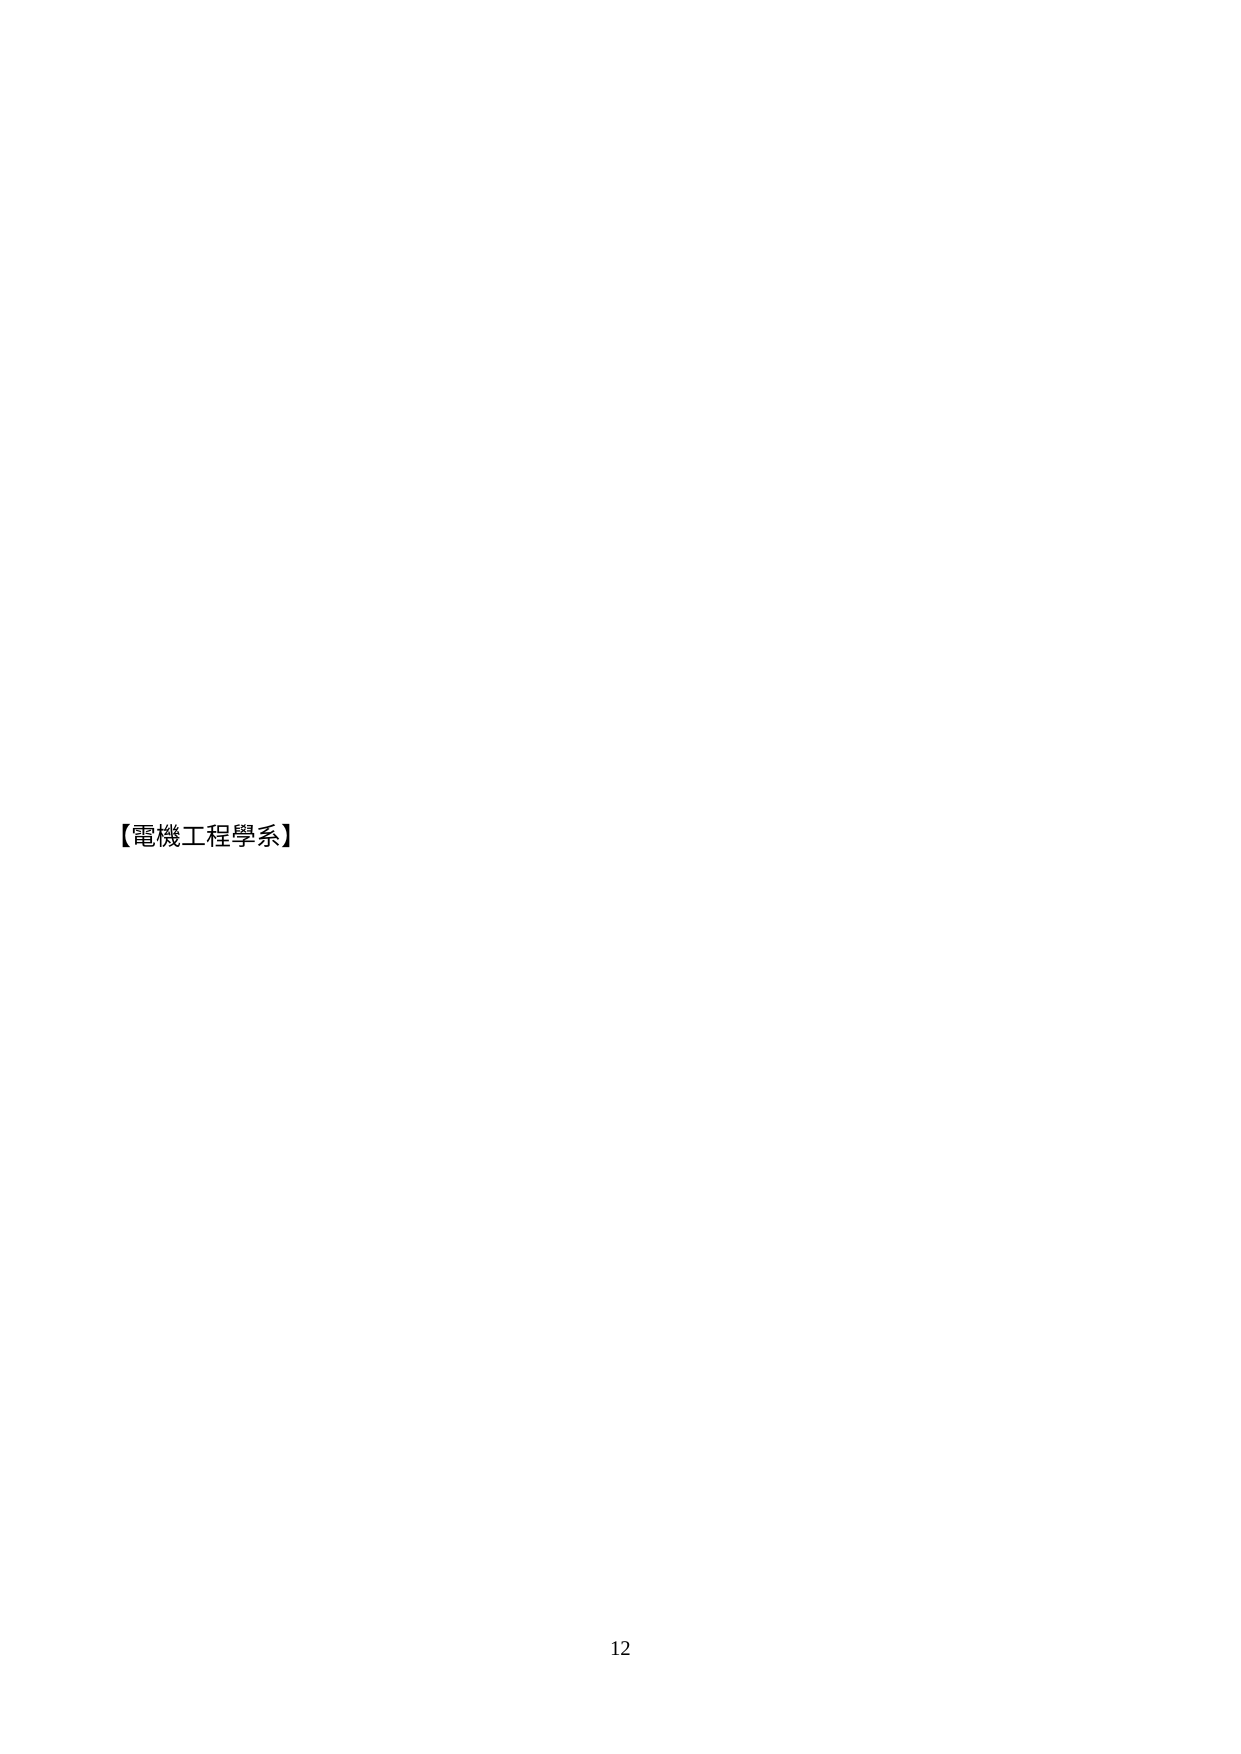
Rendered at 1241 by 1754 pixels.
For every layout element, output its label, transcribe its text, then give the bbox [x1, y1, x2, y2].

text 【電機工程學系】 [106, 816, 1122, 852]
